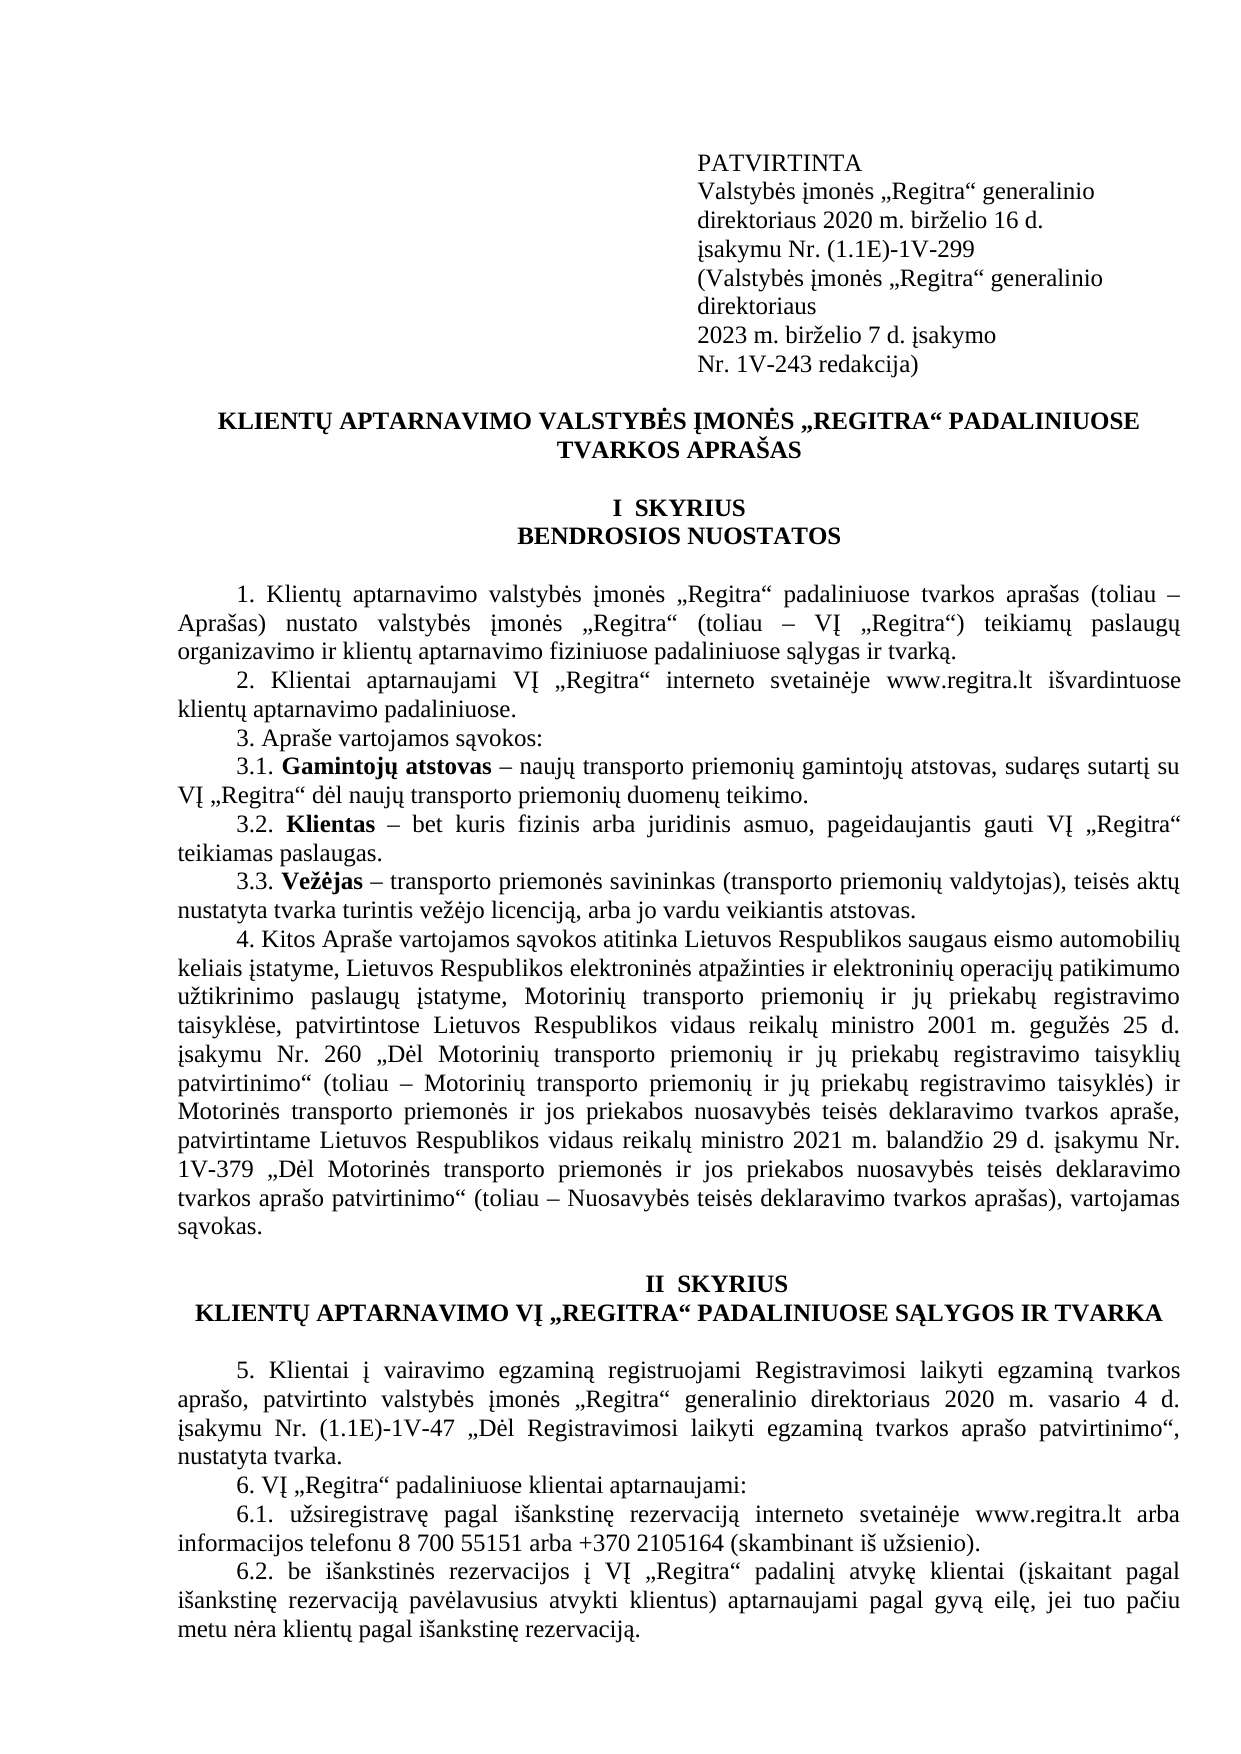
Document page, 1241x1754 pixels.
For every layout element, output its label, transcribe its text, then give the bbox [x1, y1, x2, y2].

text KLIENTŲ APTARNAVIMO VALSTYBĖS ĮMONĖS „REGITRA“ PADALINIUOSE TVARKOS APRAŠAS [177, 406, 1181, 464]
text 3. Apraše vartojamos sąvokos: [177, 723, 1181, 751]
text 6.2. be išankstinės rezervacijos į VĮ „Regitra“ padalinį atvykę klientai (įskaitant pagal išankstinę rezervaciją pavėlavusius atvykti klientus) aptarnaujami pagal gyvą eilę, jei tuo pačiu metu nėra klientų pagal išankstinę rezervaciją. [177, 1556, 1181, 1643]
text 3.3. Vežėjas – transporto priemonės savininkas (transporto priemonių valdytojas), teisės aktų nustatyta tvarka turintis vežėjo licenciją, arba jo vardu veikiantis atstovas. [177, 866, 1181, 924]
text 5. Klientai į vairavimo egzaminą registruojami Registravimosi laikyti egzaminą tvarkos aprašo, patvirtinto valstybės įmonės „Regitra“ generalinio direktoriaus 2020 m. vasario 4 d. įsakymu Nr. (1.1E)-1V-47 „Dėl Registravimosi laikyti egzaminą tvarkos aprašo patvirtinimo“, nustatyta tvarka. [177, 1355, 1181, 1470]
text 6.1. užsiregistravę pagal išankstinę rezervaciją interneto svetainėje www.regitra.lt arba informacijos telefonu 8 700 55151 arba +370 2105164 (skambinant iš užsienio). [177, 1499, 1181, 1556]
text PATVIRTINTA [177, 148, 1181, 176]
text 4. Kitos Apraše vartojamos sąvokos atitinka Lietuvos Respublikos saugaus eismo automobilių keliais įstatyme, Lietuvos Respublikos elektroninės atpažinties ir elektroninių operacijų patikimumo užtikrinimo paslaugų įstatyme, Motorinių transporto priemonių ir jų priekabų registravimo taisyklėse, patvirtintose Lietuvos Respublikos vidaus reikalų ministro 2001 m. gegužės 25 d. įsakymu Nr. 260 „Dėl Motorinių transporto priemonių ir jų priekabų registravimo taisyklių patvirtinimo“ (toliau – Motorinių transporto priemonių ir jų priekabų registravimo taisyklės) ir Motorinės transporto priemonės ir jos priekabos nuosavybės teisės deklaravimo tvarkos apraše, patvirtintame Lietuvos Respublikos vidaus reikalų ministro 2021 m. balandžio 29 d. įsakymu Nr. 1V-379 „Dėl Motorinės transporto priemonės ir jos priekabos nuosavybės teisės deklaravimo tvarkos aprašo patvirtinimo“ (toliau – Nuosavybės teisės deklaravimo tvarkos aprašas), vartojamas sąvokas. [177, 924, 1181, 1240]
text (Valstybės įmonės „Regitra“ generalinio [177, 263, 1181, 291]
text 2023 m. birželio 7 d. įsakymo [177, 320, 1181, 349]
text 2. Klientai aptarnaujami VĮ „Regitra“ interneto svetainėje www.regitra.lt išvardintuose klientų aptarnavimo padaliniuose. [177, 665, 1181, 723]
text Valstybės įmonės „Regitra“ generalinio [177, 176, 1181, 205]
text 3.1. Gamintojų atstovas – naujų transporto priemonių gamintojų atstovas, sudaręs sutartį su VĮ „Regitra“ dėl naujų transporto priemonių duomenų teikimo. [177, 751, 1181, 809]
text BENDROSIOS NUOSTATOS [177, 521, 1181, 550]
text 6. VĮ „Regitra“ padaliniuose klientai aptarnaujami: [177, 1470, 1181, 1499]
text įsakymu Nr. (1.1E)-1V-299 [177, 234, 1181, 263]
text 1. Klientų aptarnavimo valstybės įmonės „Regitra“ padaliniuose tvarkos aprašas (toliau – Aprašas) nustato valstybės įmonės „Regitra“ (toliau – VĮ „Regitra“) teikiamų paslaugų organizavimo ir klientų aptarnavimo fiziniuose padaliniuose sąlygas ir tvarką. [177, 579, 1181, 665]
text direktoriaus 2020 m. birželio 16 d. [177, 205, 1181, 234]
text I SKYRIUS [177, 493, 1181, 521]
text Nr. 1V-243 redakcija) [177, 349, 1181, 378]
text direktoriaus [177, 291, 1181, 320]
text II SKYRIUS [252, 1269, 1181, 1298]
text 3.2. Klientas – bet kuris fizinis arba juridinis asmuo, pageidaujantis gauti VĮ „Regitra“ teikiamas paslaugas. [177, 809, 1181, 866]
text KLIENTŲ APTARNAVIMO VĮ „REGITRA“ PADALINIUOSE SĄLYGOS IR TVARKA [177, 1298, 1181, 1326]
